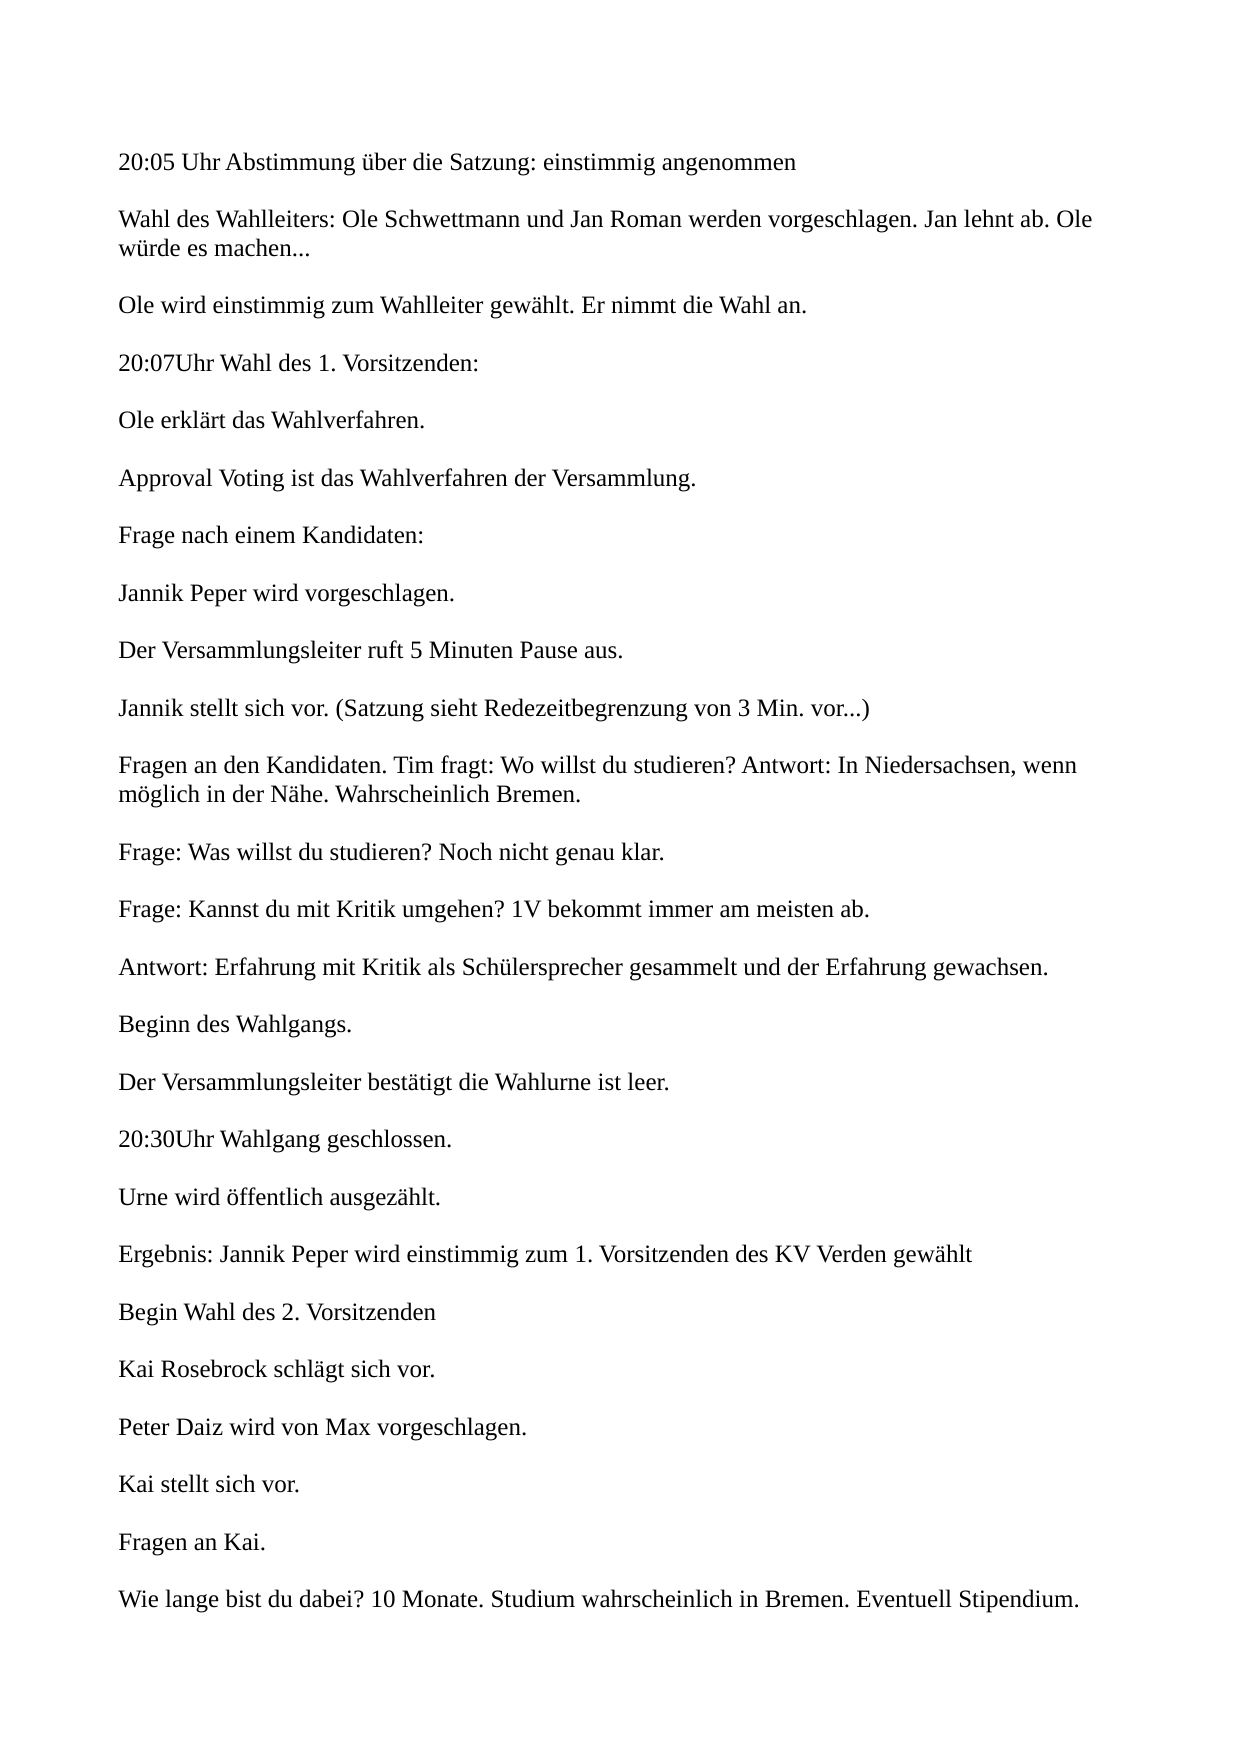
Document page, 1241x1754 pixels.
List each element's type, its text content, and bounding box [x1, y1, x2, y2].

text 20:05 Uhr Abstimmung über die Satzung: einstimmig angenommen [118, 147, 1122, 176]
text Frage: Kannst du mit Kritik umgehen? 1V bekommt immer am meisten ab. [118, 894, 1122, 923]
text Wahl des Wahlleiters: Ole Schwettmann und Jan Roman werden vorgeschlagen. Jan lehnt ab. Ole würde es machen... [118, 204, 1122, 262]
text Der Versammlungsleiter bestätigt die Wahlurne ist leer. [118, 1067, 1122, 1096]
text 20:30Uhr Wahlgang geschlossen. [118, 1124, 1122, 1153]
text Frage: Was willst du studieren? Noch nicht genau klar. [118, 837, 1122, 866]
text Der Versammlungsleiter ruft 5 Minuten Pause aus. [118, 636, 1122, 664]
text Fragen an den Kandidaten. Tim fragt: Wo willst du studieren? Antwort: In Niedersachsen, wenn möglich in der Nähe. Wahrscheinlich Bremen. [118, 751, 1122, 808]
text Begin Wahl des 2. Vorsitzenden [118, 1297, 1122, 1326]
text Jannik Peper wird vorgeschlagen. [118, 549, 1122, 607]
text Beginn des Wahlgangs. [118, 1009, 1122, 1038]
text Ole erklärt das Wahlverfahren. [118, 406, 1122, 434]
text Kai Rosebrock schlägt sich vor. [118, 1354, 1122, 1383]
text Approval Voting ist das Wahlverfahren der Versammlung. [118, 463, 1122, 492]
text Antwort: Erfahrung mit Kritik als Schülersprecher gesammelt und der Erfahrung gewachsen. [118, 952, 1122, 981]
text Fragen an Kai. [118, 1498, 1122, 1556]
text Jannik stellt sich vor. (Satzung sieht Redezeitbegrenzung von 3 Min. vor...) [118, 693, 1122, 722]
text 20:07Uhr Wahl des 1. Vorsitzenden: [118, 348, 1122, 377]
text Ergebnis: Jannik Peper wird einstimmig zum 1. Vorsitzenden des KV Verden gewählt [118, 1239, 1122, 1268]
text Peter Daiz wird von Max vorgeschlagen. [118, 1412, 1122, 1441]
text Kai stellt sich vor. [118, 1469, 1122, 1498]
text Frage nach einem Kandidaten: [118, 521, 1122, 549]
text Urne wird öffentlich ausgezählt. [118, 1182, 1122, 1211]
text Ole wird einstimmig zum Wahlleiter gewählt. Er nimmt die Wahl an. [118, 291, 1122, 319]
text Wie lange bist du dabei? 10 Monate. Studium wahrscheinlich in Bremen. Eventuell Stipendium. [118, 1584, 1122, 1613]
